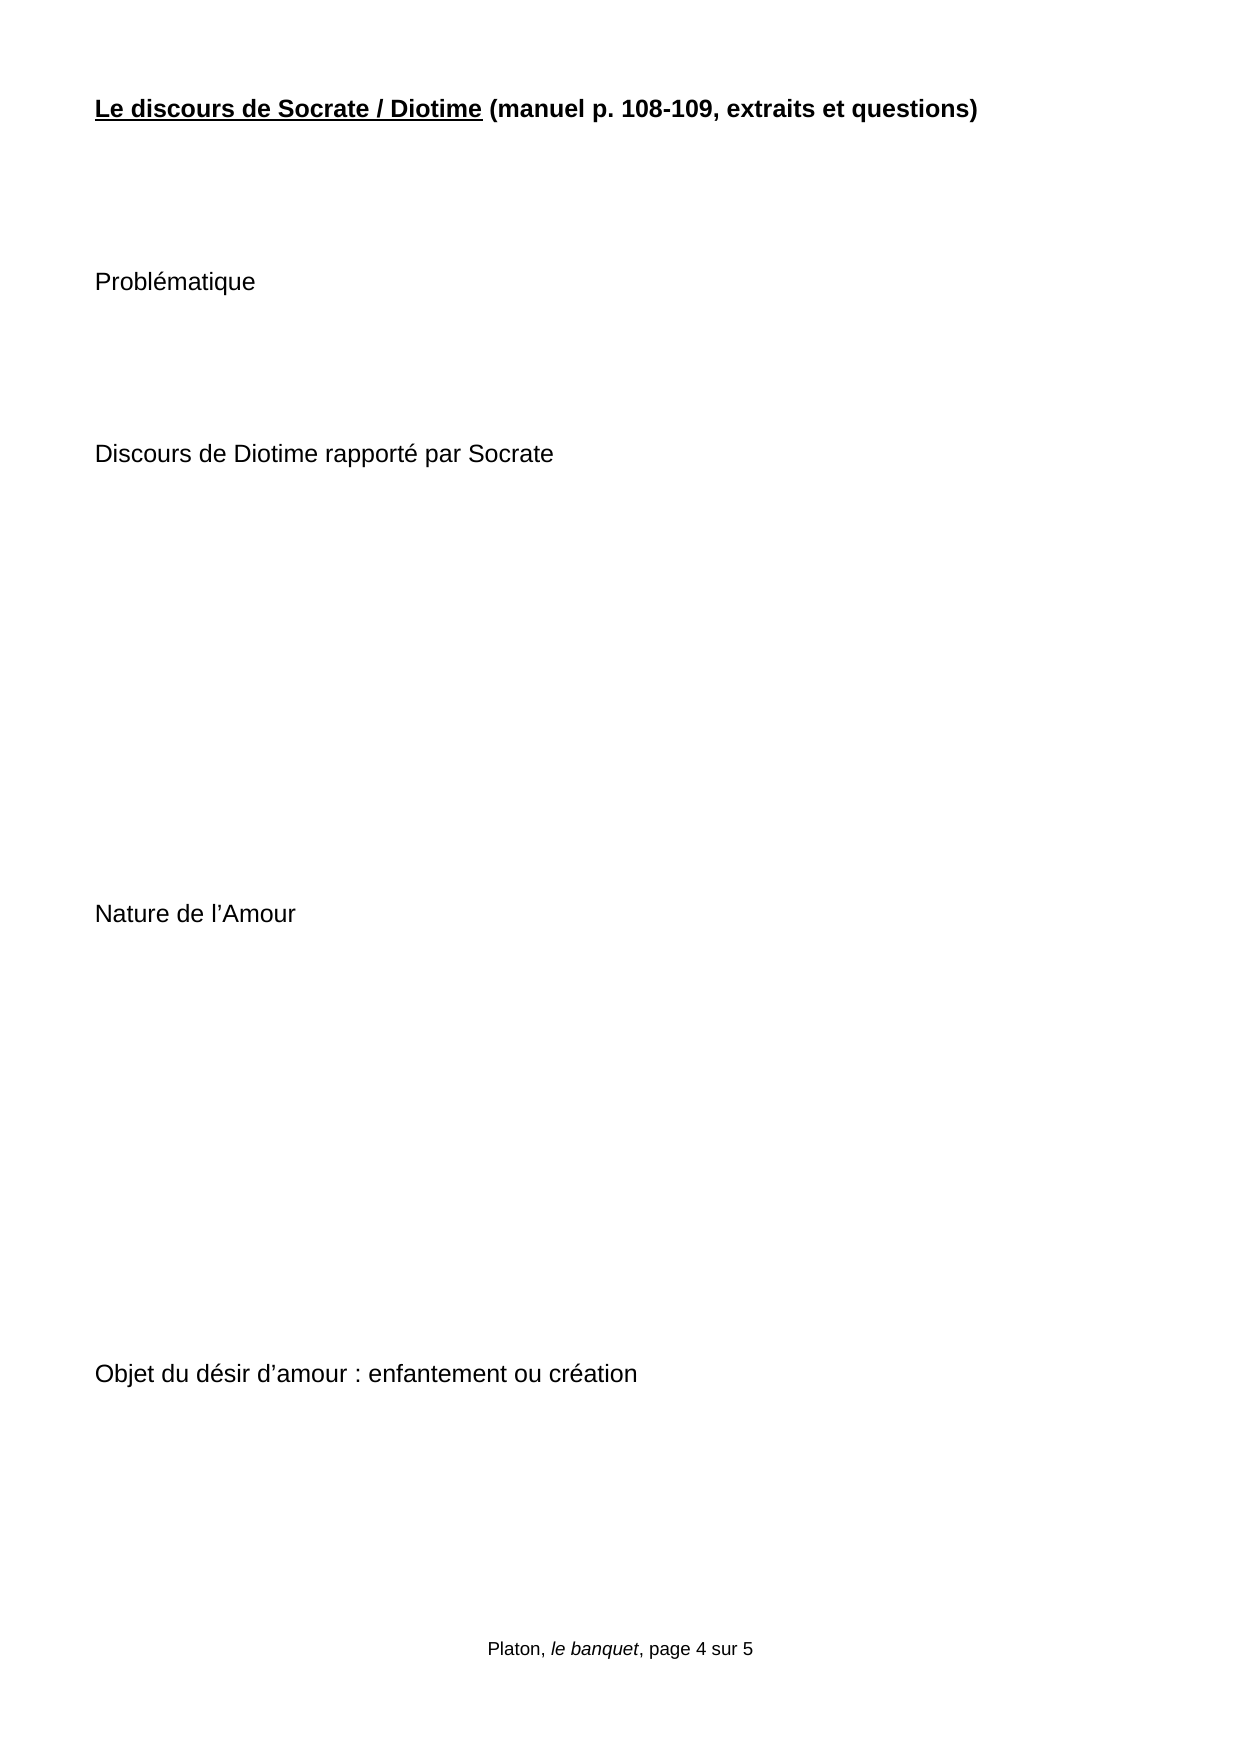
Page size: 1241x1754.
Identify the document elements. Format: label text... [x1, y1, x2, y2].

text Discours de Diotime rapporté par Socrate [94, 439, 1146, 468]
text Nature de l’Amour [94, 899, 1146, 928]
text Objet du désir d’amour : enfantement ou création [94, 1359, 1146, 1388]
text Le discours de Socrate / Diotime (manuel p. 108-109, extraits et questions) [94, 94, 1146, 123]
text Problématique [94, 267, 1146, 296]
